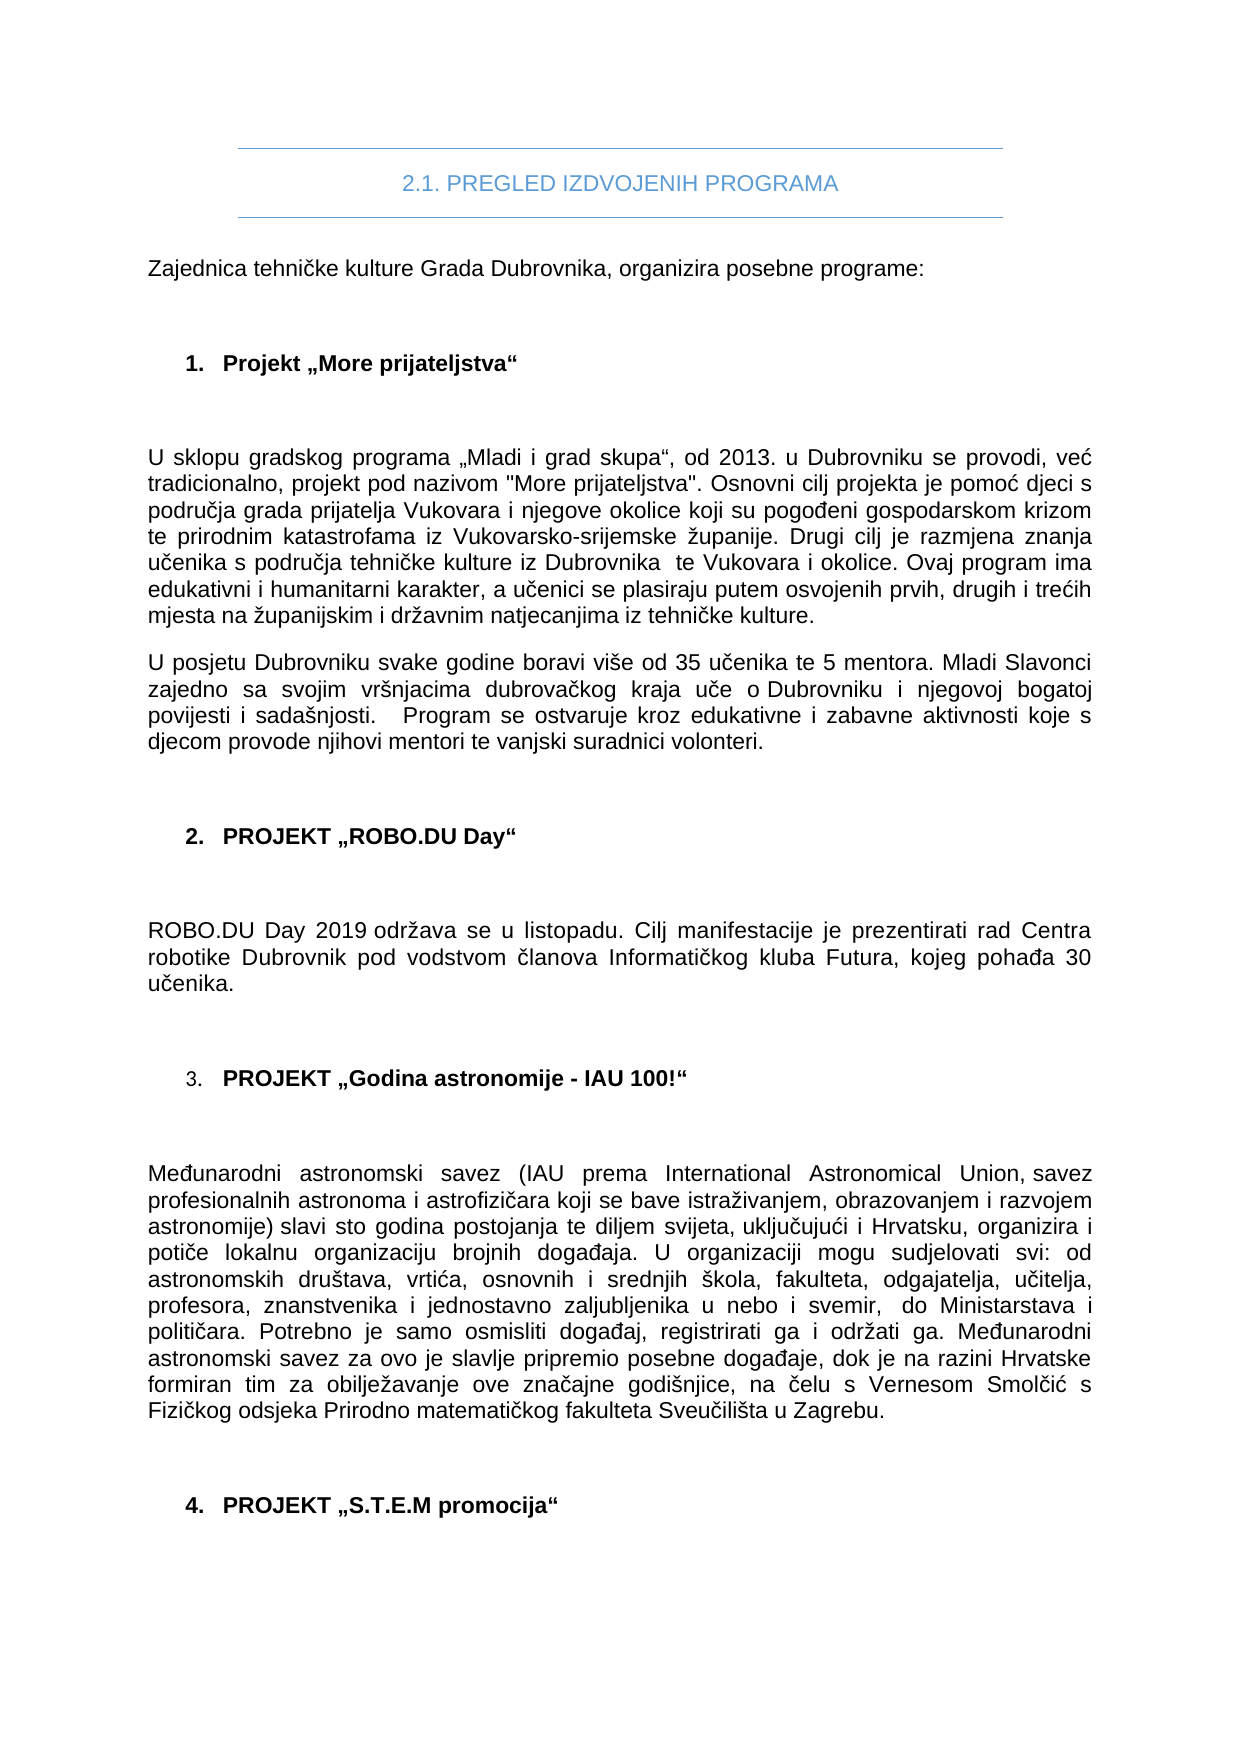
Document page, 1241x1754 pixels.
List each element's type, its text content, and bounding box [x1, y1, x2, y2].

text Međunarodni astronomski savez (IAU prema International Astronomical Union, savez profesionalnih astronoma i astrofizičara koji se bave istraživanjem, obrazovanjem i razvojem astronomije) slavi sto godina postojanja te diljem svijeta, uključujući i Hrvatsku, organizira i potiče lokalnu organizaciju brojnih događaja. U organizaciji mogu sudjelovati svi: od astronomskih društava, vrtića, osnovnih i srednjih škola, fakulteta, odgajatelja, učitelja, profesora, znanstvenika i jednostavno zaljubljenika u nebo i svemir, do Ministarstava i političara. Potrebno je samo osmisliti događaj, registrirati ga i održati ga. Međunarodni astronomski savez za ovo je slavlje pripremio posebne događaje, dok je na razini Hrvatske formiran tim za obilježavanje ove značajne godišnjice, na čelu s Vernesom Smolčić s Fizičkog odsjeka Prirodno matematičkog fakulteta Sveučilišta u Zagrebu. [148, 1160, 1093, 1424]
text Zajednica tehničke kulture Grada Dubrovnika, organizira posebne programe: [148, 255, 1093, 282]
text U sklopu gradskog programa „Mladi i grad skupa“, od 2013. u Dubrovniku se provodi, već tradicionalno, projekt pod nazivom "More prijateljstva". Osnovni cilj projekta je pomoć djeci s područja grada prijatelja Vukovara i njegove okolice koji su pogođeni gospodarskom krizom te prirodnim katastrofama iz Vukovarsko-srijemske županije. Drugi cilj je razmjena znanja učenika s područja tehničke kulture iz Dubrovnika te Vukovara i okolice. Ovaj program ima edukativni i humanitarni karakter, a učenici se plasiraju putem osvojenih prvih, drugih i trećih mjesta na županijskim i državnim natjecanjima iz tehničke kulture. [148, 444, 1093, 628]
list PROJEKT „ROBO.DU Day“ [185, 823, 1093, 849]
text U posjetu Dubrovniku svake godine boravi više od 35 učenika te 5 mentora. Mladi Slavonci zajedno sa svojim vršnjacima dubrovačkog kraja uče o Dubrovniku i njegovoj bogatoj povijesti i sadašnjosti. Program se ostvaruje kroz edukativne i zabavne aktivnosti koje s djecom provode njihovi mentori te vanjski suradnici volonteri. [148, 649, 1093, 755]
list PROJEKT „S.T.E.M promocija“ [185, 1492, 1093, 1518]
list PROJEKT „Godina astronomije - IAU 100!“ [185, 1064, 1093, 1092]
text 2.1. PREGLED IZDVOJENIH PROGRAMA [238, 149, 1003, 217]
list Projekt „More prijateljstva“ [185, 349, 1093, 376]
text ROBO.DU Day 2019 održava se u listopadu. Cilj manifestacije je prezentirati rad Centra robotike Dubrovnik pod vodstvom članova Informatičkog kluba Futura, kojeg pohađa 30 učenika. [148, 917, 1093, 996]
